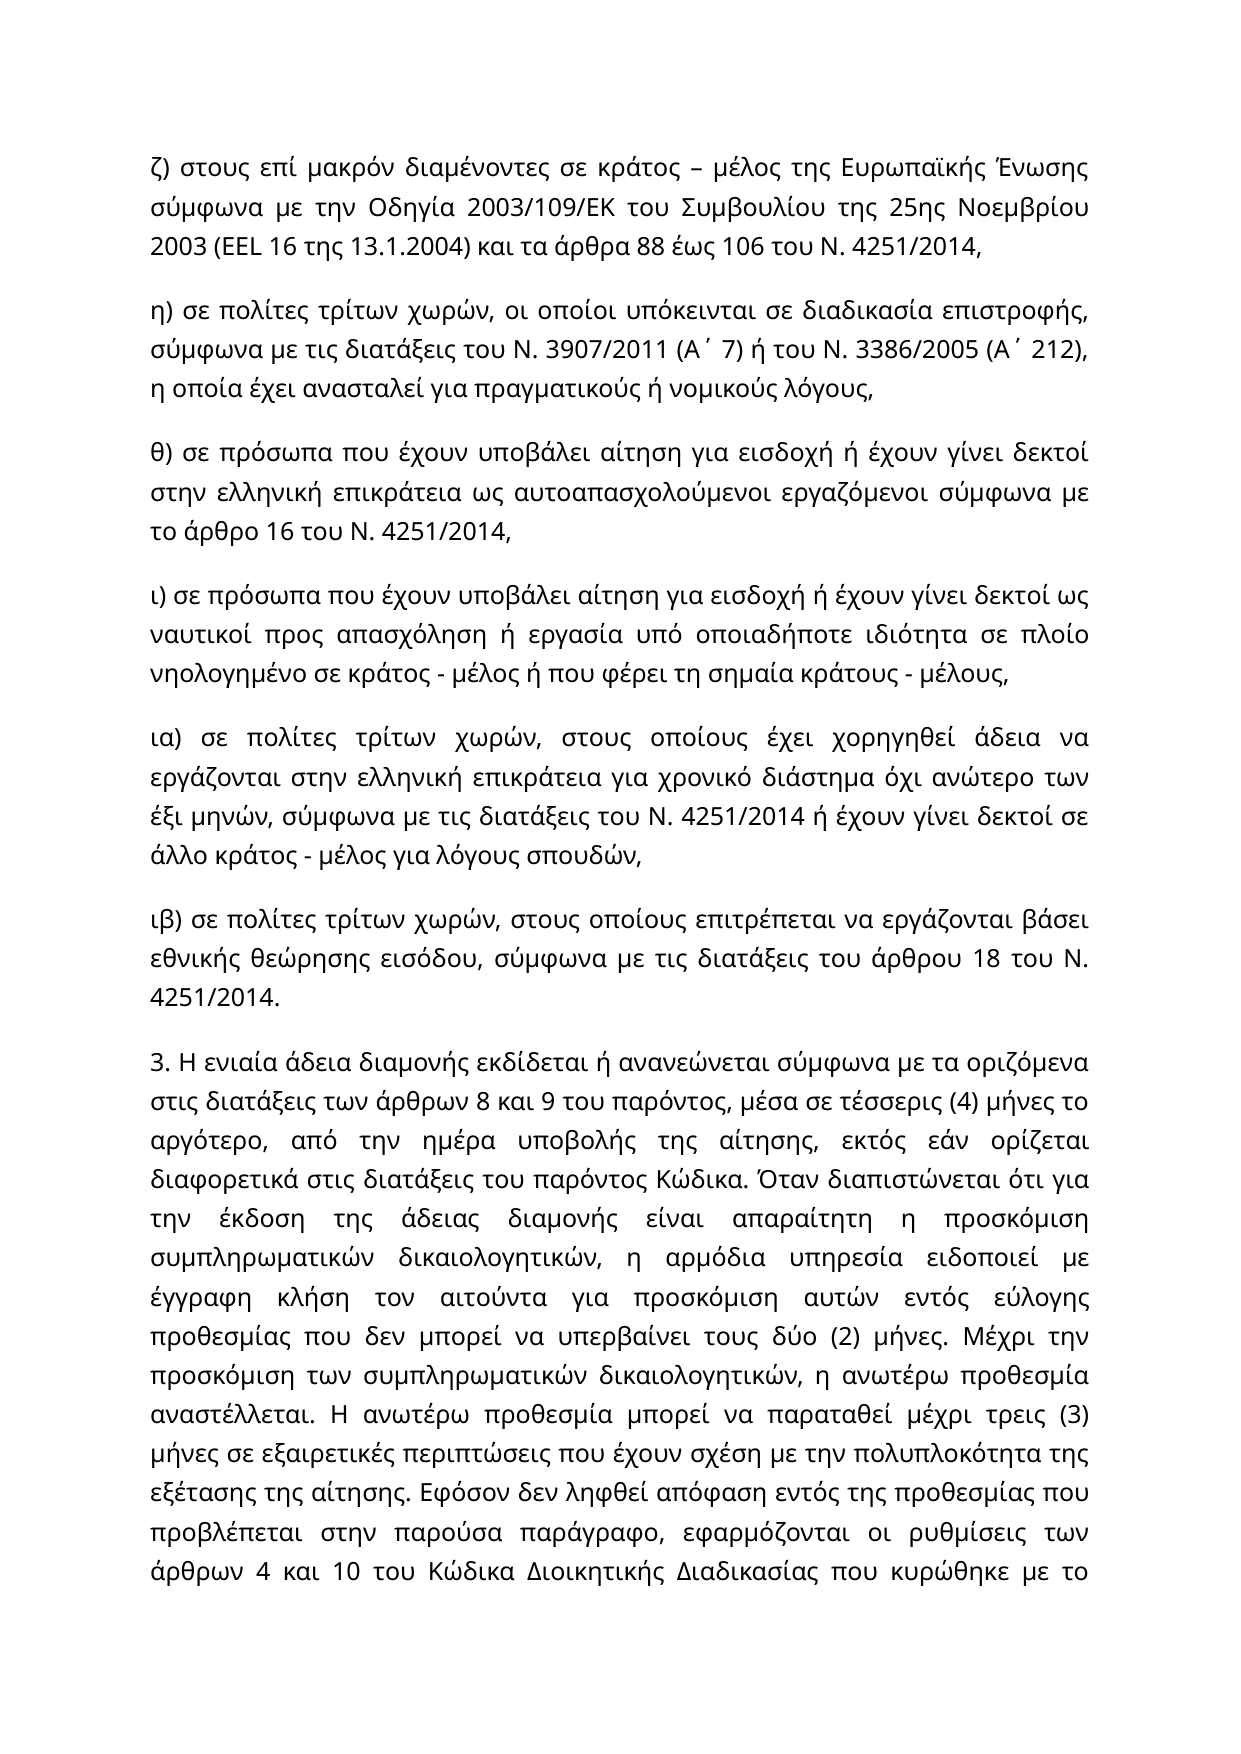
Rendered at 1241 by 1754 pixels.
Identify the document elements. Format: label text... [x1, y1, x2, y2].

text η) σε πολίτες τρίτων χωρών, οι οποίοι υπόκεινται σε διαδικασία επιστροφής, σύμφωνα με τις διατάξεις του Ν. 3907/2011 (Α΄ 7) ή του Ν. 3386/2005 (Α΄ 212), η οποία έχει ανασταλεί για πραγματικούς ή νομικούς λόγους, [150, 292, 1090, 405]
text 3. Η ενιαία άδεια διαμονής εκδίδεται ή ανανεώνεται σύμφωνα με τα οριζόμενα στις διατάξεις των άρθρων 8 και 9 του παρόντος, μέσα σε τέσσερις (4) μήνες το αργότερο, από την ημέρα υποβολής της αίτησης, εκτός εάν ορίζεται διαφορετικά στις διατάξεις του παρόντος Κώδικα. Όταν διαπιστώνεται ότι για την έκδοση της άδειας διαμονής είναι απαραίτητη η προσκόμιση συμπληρωματικών δικαιολογητικών, η αρμόδια υπηρεσία ειδοποιεί με έγγραφη κλήση τον αιτούντα για προσκόμιση αυτών εντός εύλογης προθεσμίας που δεν μπορεί να υπερβαίνει τους δύο (2) μήνες. Μέχρι την προσκόμιση των συμπληρωματικών δικαιολογητικών, η ανωτέρω προθεσμία αναστέλλεται. Η ανωτέρω προθεσμία μπορεί να παραταθεί μέχρι τρεις (3) μήνες σε εξαιρετικές περιπτώσεις που έχουν σχέση με την πολυπλοκότητα της εξέτασης της αίτησης. Εφόσον δεν ληφθεί απόφαση εντός της προθεσμίας που προβλέπεται στην παρούσα παράγραφο, εφαρμόζονται οι ρυθμίσεις των άρθρων 4 και 10 του Κώδικα Διοικητικής Διαδικασίας που κυρώθηκε με το [150, 1044, 1090, 1587]
text ια) σε πολίτες τρίτων χωρών, στους οποίους έχει χορηγηθεί άδεια να εργάζονται στην ελληνική επικράτεια για χρονικό διάστημα όχι ανώτερο των έξι μηνών, σύμφωνα με τις διατάξεις του Ν. 4251/2014 ή έχουν γίνει δεκτοί σε άλλο κράτος - μέλος για λόγους σπουδών, [150, 720, 1090, 872]
text θ) σε πρόσωπα που έχουν υποβάλει αίτηση για εισδοχή ή έχουν γίνει δεκτοί στην ελληνική επικράτεια ως αυτοαπασχολούμενοι εργαζόμενοι σύμφωνα με το άρθρο 16 του Ν. 4251/2014, [150, 435, 1090, 547]
text ζ) στους επί μακρόν διαμένοντες σε κράτος – μέλος της Ευρωπαϊκής Ένωσης σύμφωνα με την Οδηγία 2003/109/ΕΚ του Συμβουλίου της 25ης Νοεμβρίου 2003 (EEL 16 της 13.1.2004) και τα άρθρα 88 έως 106 του Ν. 4251/2014, [150, 150, 1090, 262]
text ι) σε πρόσωπα που έχουν υποβάλει αίτηση για εισδοχή ή έχουν γίνει δεκτοί ως ναυτικοί προς απασχόληση ή εργασία υπό οποιαδήποτε ιδιότητα σε πλοίο νηολογημένο σε κράτος - μέλος ή που φέρει τη σημαία κράτους - μέλους, [150, 577, 1090, 690]
text ιβ) σε πολίτες τρίτων χωρών, στους οποίους επιτρέπεται να εργάζονται βάσει εθνικής θεώρησης εισόδου, σύμφωνα με τις διατάξεις του άρθρου 18 του Ν. 4251/2014. [150, 902, 1090, 1014]
